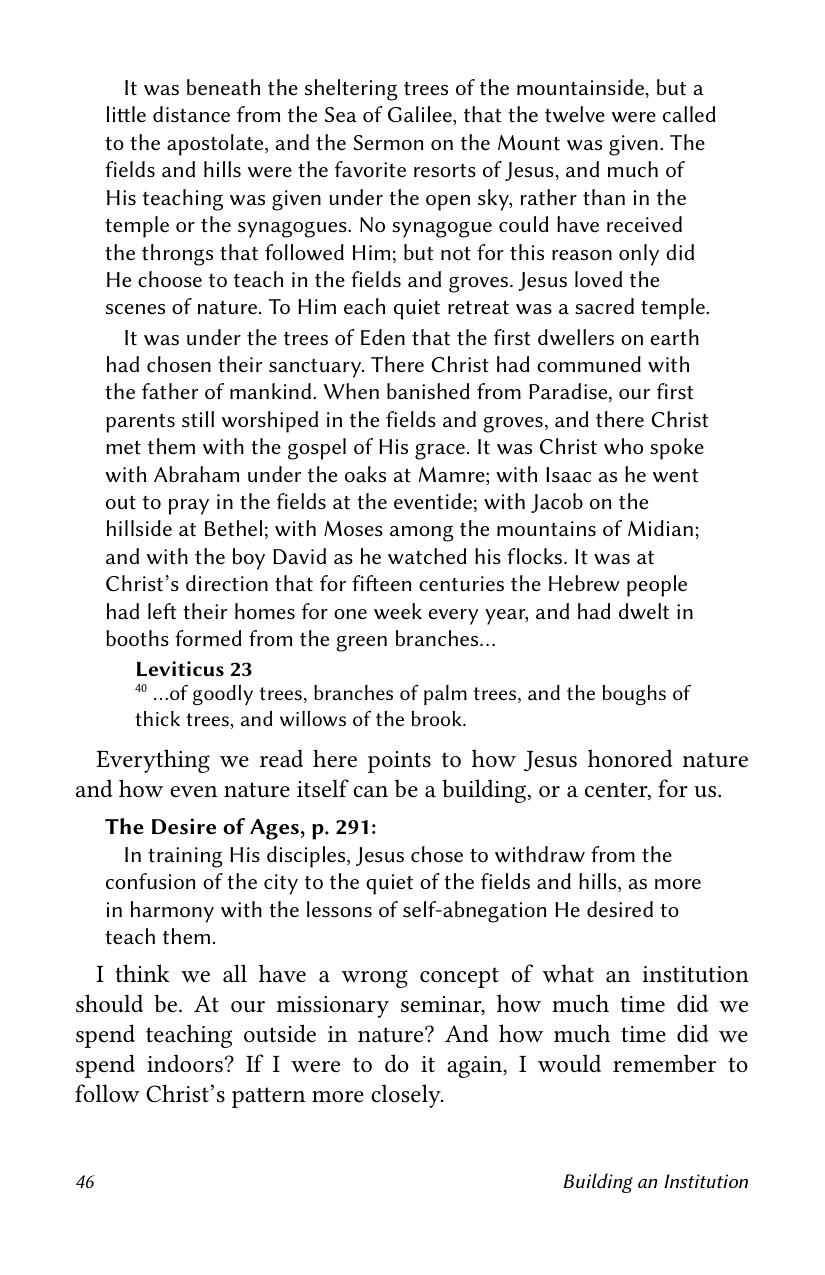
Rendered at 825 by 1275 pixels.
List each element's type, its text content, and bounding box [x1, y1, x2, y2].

text Leviticus 23 [135, 656, 720, 681]
text It was beneath the sheltering trees of the mountainside, but a little distance from the Sea of Galilee, that the twelve were called to the apostolate, and the Sermon on the Mount was given. The fields and hills were the favorite resorts of Jesus, and much of His teaching was given under the open sky, rather than in the temple or the synagogues. No synagogue could have received the throngs that followed Him; but not for this reason only did He choose to teach in the fields and groves. Jesus loved the scenes of nature. To Him each quiet retreat was a sacred temple. [105, 75, 720, 320]
text 40 ...of goodly trees, branches of palm trees, and the boughs of thick trees, and willows of the brook. [135, 681, 720, 732]
text Everything we read here points to how Jesus honored nature and how even nature itself can be a building, or a center, for us. [75, 745, 750, 804]
text In training His disciples, Jesus chose to withdraw from the confusion of the city to the quiet of the fields and hills, as more in harmony with the lessons of self-abnegation He desired to teach them. [105, 842, 720, 950]
text I think we all have a wrong concept of what an institution should be. At our missionary seminar, how much time did we spend teaching outside in nature? And how much time did we spend indoors? If I were to do it again, I would remember to follow Christ’s pattern more closely. [75, 960, 750, 1108]
text It was under the trees of Eden that the first dwellers on earth had chosen their sanctuary. There Christ had communed with the father of mankind. When banished from Paradise, our first parents still worshiped in the fields and groves, and there Christ met them with the gospel of His grace. It was Christ who spoke with Abraham under the oaks at Mamre; with Isaac as he went out to pray in the fields at the eventide; with Jacob on the hillside at Bethel; with Moses among the mountains of Midian; and with the boy David as he watched his flocks. It was at Christ’s direction that for fifteen centuries the Hebrew people had left their homes for one week every year, and had dwelt in booths formed from the green branches… [105, 324, 720, 652]
text The Desire of Ages, p. 291: [105, 814, 750, 840]
